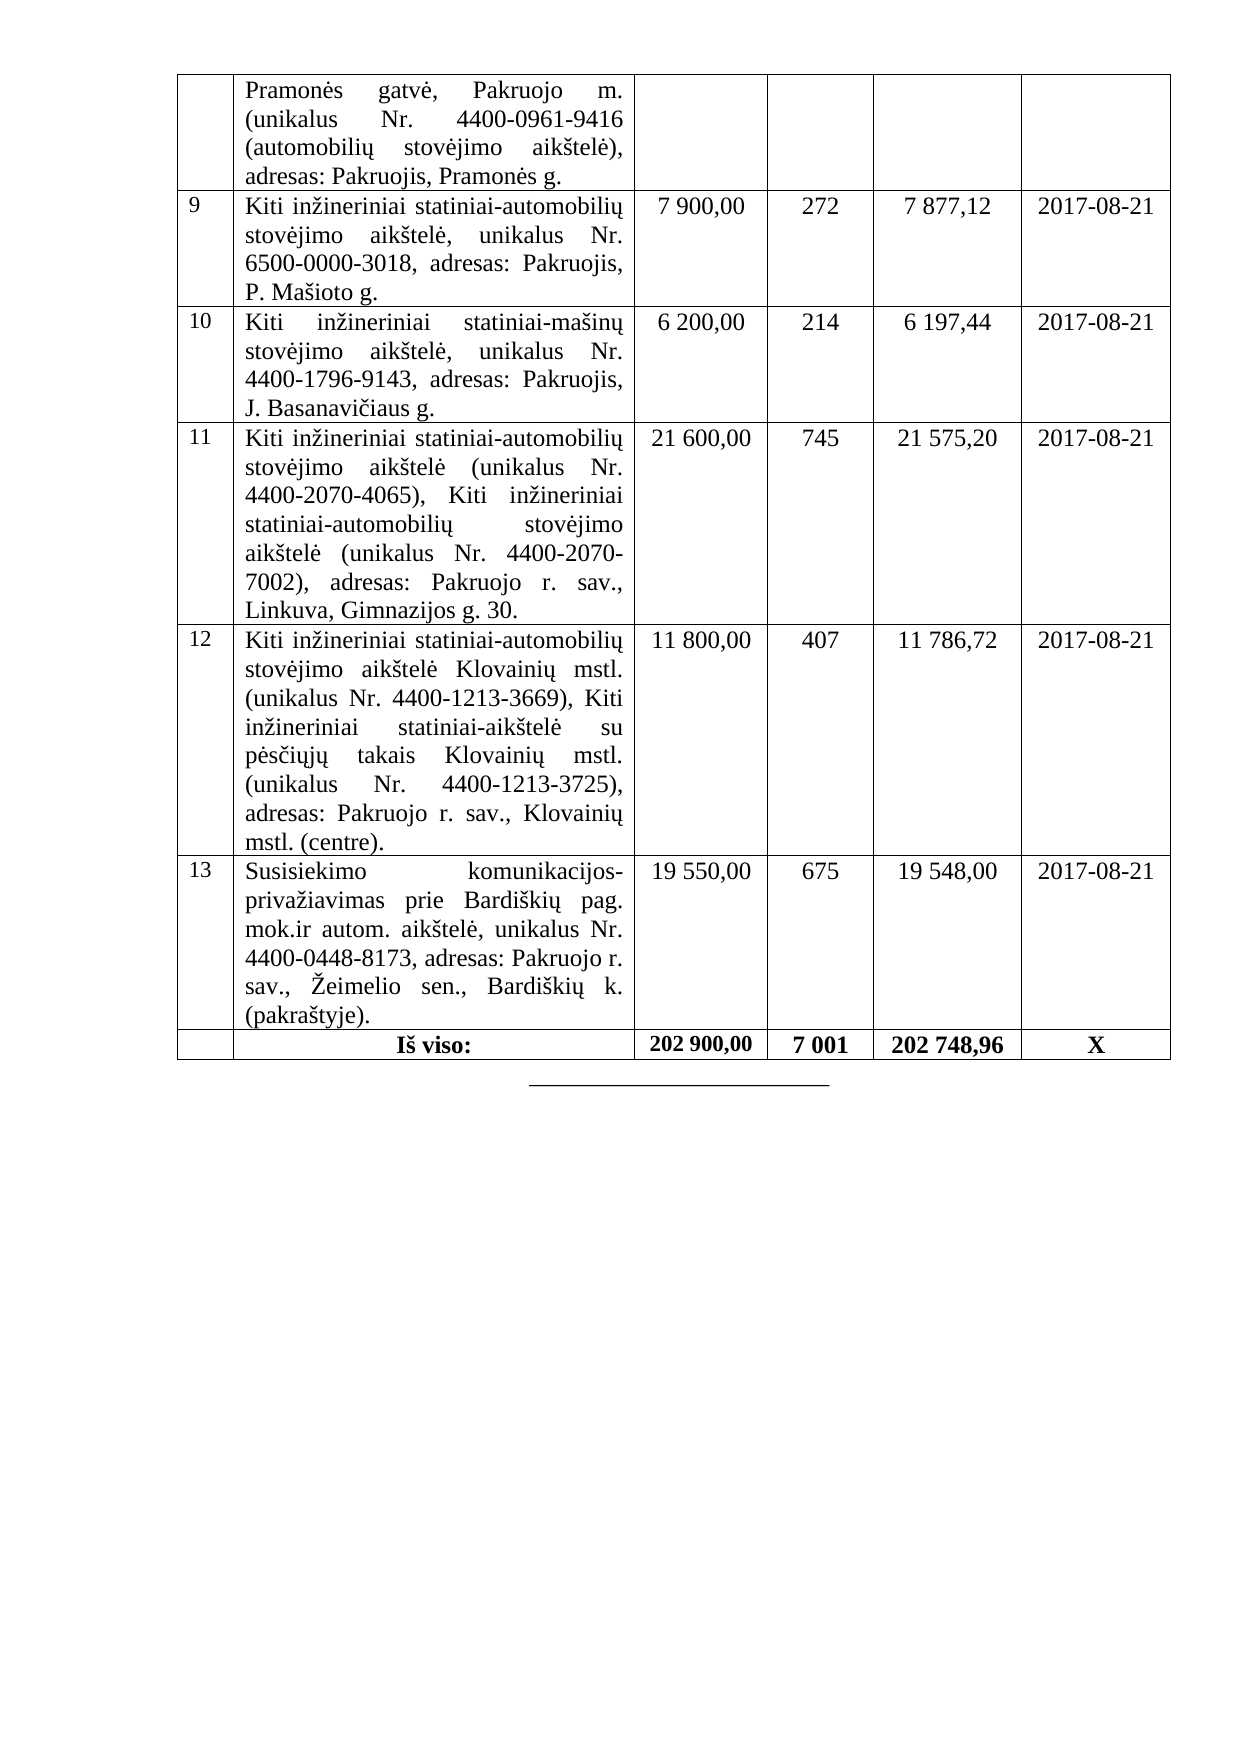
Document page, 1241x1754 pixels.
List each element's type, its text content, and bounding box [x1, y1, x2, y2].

table_cell Pramonės gatvė, Pakruojo m. (unikalus Nr. 4400-0961-9416 (automobilių stovėjimo aikštelė), adresas: Pakruojis, Pramonės g. [234, 75, 634, 190]
table_cell 2017-08-21 [1022, 423, 1170, 624]
table_cell Kiti inžineriniai statiniai-automobilių stovėjimo aikštelė Klovainių mstl. (unikalus Nr. 4400-1213-3669), Kiti inžineriniai statiniai-aikštelė su pėsčiųjų takais Klovainių mstl. (unikalus Nr. 4400-1213-3725), adresas: Pakruojo r. sav., Klovainių mstl. (centre). [234, 625, 634, 855]
table_cell 202 748,96 [874, 1030, 1021, 1059]
table_cell 7 001 [768, 1030, 873, 1059]
table_cell 21 575,20 [874, 423, 1021, 624]
table_cell Kiti inžineriniai statiniai-mašinų stovėjimo aikštelė, unikalus Nr. 4400-1796-9143, adresas: Pakruojis, J. Basanavičiaus g. [234, 307, 634, 422]
table_cell 7 877,12 [874, 191, 1021, 306]
table_cell X [1022, 1030, 1170, 1059]
table_cell 12 [178, 625, 233, 855]
table_cell 13 [178, 856, 233, 1029]
table_cell Kiti inžineriniai statiniai-automobilių stovėjimo aikštelė (unikalus Nr. 4400-2070-4065), Kiti inžineriniai statiniai-automobilių stovėjimo aikštelė (unikalus Nr. 4400-2070-7002), adresas: Pakruojo r. sav., Linkuva, Gimnazijos g. 30. [234, 423, 634, 624]
table_cell 10 [178, 307, 233, 422]
table_cell 2017-08-21 [1022, 307, 1170, 422]
table_cell [635, 75, 767, 190]
table_cell 19 550,00 [635, 856, 767, 1029]
table_cell Iš viso: [234, 1030, 634, 1059]
table_cell 202 900,00 [635, 1030, 767, 1059]
table_cell 7 900,00 [635, 191, 767, 306]
table_cell 11 786,72 [874, 625, 1021, 855]
table_cell [178, 1030, 233, 1059]
table_cell 11 [178, 423, 233, 624]
table_cell 407 [768, 625, 873, 855]
table_cell 2017-08-21 [1022, 856, 1170, 1029]
table_cell Kiti inžineriniai statiniai-automobilių stovėjimo aikštelė, unikalus Nr. 6500-0000-3018, adresas: Pakruojis, P. Mašioto g. [234, 191, 634, 306]
table_cell [768, 75, 873, 190]
table_cell [874, 75, 1021, 190]
table_cell 11 800,00 [635, 625, 767, 855]
table_cell 6 200,00 [635, 307, 767, 422]
text ________________________ [177, 1060, 1181, 1088]
table_cell 2017-08-21 [1022, 625, 1170, 855]
table_cell 745 [768, 423, 873, 624]
table_cell 21 600,00 [635, 423, 767, 624]
table_cell 9 [178, 191, 233, 306]
table_cell [178, 75, 233, 190]
table_cell [1022, 75, 1170, 190]
table_cell 272 [768, 191, 873, 306]
table_cell 214 [768, 307, 873, 422]
table_cell 675 [768, 856, 873, 1029]
table_cell 2017-08-21 [1022, 191, 1170, 306]
table_cell 19 548,00 [874, 856, 1021, 1029]
table_cell Susisiekimo komunikacijos-privažiavimas prie Bardiškių pag. mok.ir autom. aikštelė, unikalus Nr. 4400-0448-8173, adresas: Pakruojo r. sav., Žeimelio sen., Bardiškių k. (pakraštyje). [234, 856, 634, 1029]
table_cell 6 197,44 [874, 307, 1021, 422]
